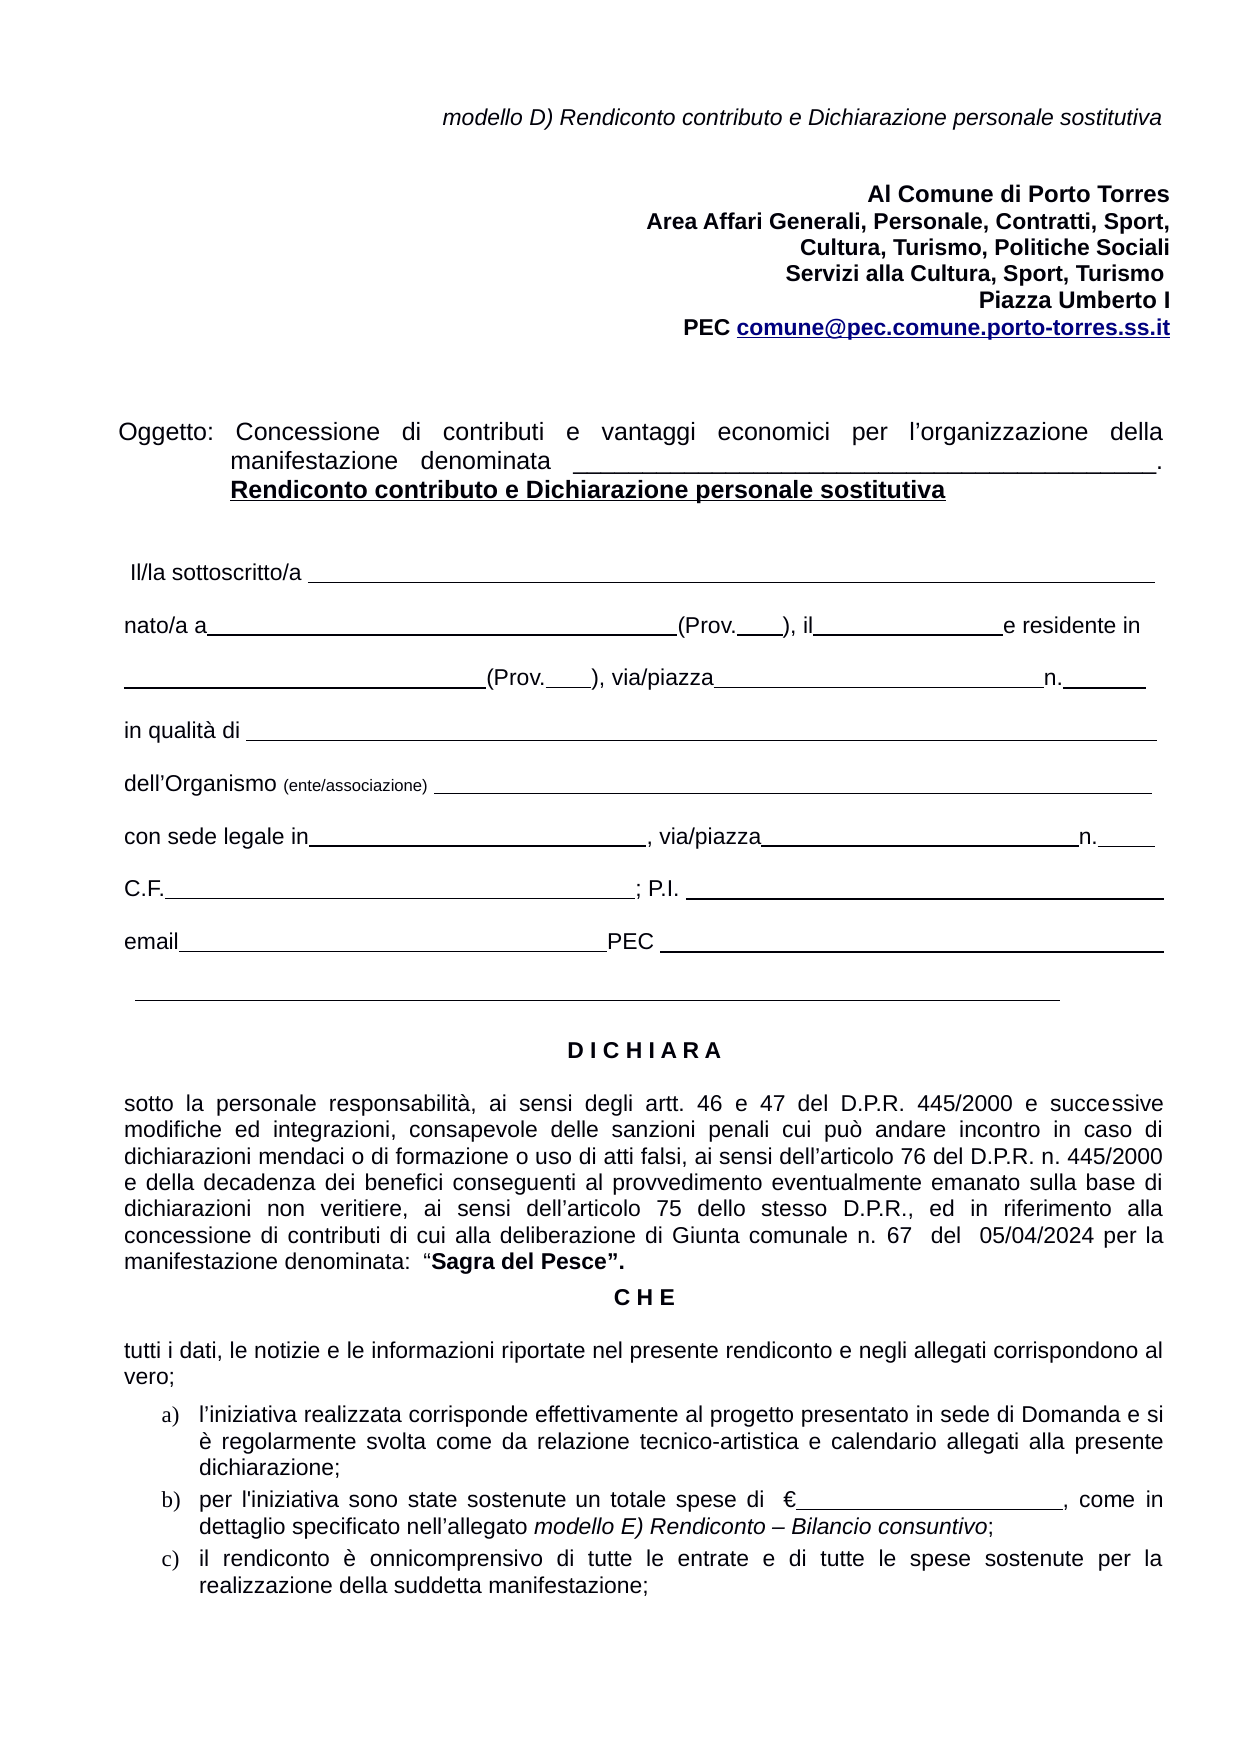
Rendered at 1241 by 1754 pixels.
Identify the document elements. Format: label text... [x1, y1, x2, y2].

text (Prov. ), via/piazza n. [124, 664, 1182, 691]
list per l'iniziativa sono state sostenute un totale spese di € , come in dettaglio specificato nell’allegato modello E) Rendiconto – Bilancio consuntivo; [161, 1486, 1163, 1539]
subtitle PEC comune@pec.comune.porto-torres.ss.it [106, 314, 1170, 341]
list l’iniziativa realizzata corrisponde effettivamente al progetto presentato in sede di Domanda e si è regolarmente svolta come da relazione tecnico-artistica e calendario allegati alla presente dichiarazione; [161, 1401, 1165, 1480]
text sotto la personale responsabilità, ai sensi degli artt. 46 e 47 del D.P.R. 445/2000 e successive modifiche ed integrazioni, consapevole delle sanzioni penali cui può andare incontro in caso di dichiarazioni mendaci o di formazione o uso di atti falsi, ai sensi dell’articolo 76 del D.P.R. n. 445/2000 e della decadenza dei benefici conseguenti al provvedimento eventualmente emanato sulla base di dichiarazioni non veritiere, ai sensi dell’articolo 75 dello stesso D.P.R., ed in riferimento alla concessione di contributi di cui alla deliberazione di Giunta comunale n. 67 del 05/04/2024 per la manifestazione denominata: “Sagra del Pesce”. [124, 1090, 1164, 1274]
text tutti i dati, le notizie e le informazioni riportate nel presente rendiconto e negli allegati corrispondono al vero; [124, 1337, 1164, 1389]
text modello D) Rendiconto contributo e Dichiarazione personale sostitutiva [106, 103, 1162, 130]
subtitle C H E [563, 1284, 725, 1311]
text nato/a a (Prov. ), il e residente in [124, 612, 1182, 638]
text Piazza Umberto I [106, 287, 1170, 314]
text C.F. ; P.I. [124, 875, 1182, 902]
text Oggetto: Concessione di contributi e vantaggi economici per l’organizzazione della manifestazione denominata __________________________________________. Rendiconto contributo e Dichiarazione personale sostitutiva [118, 417, 1164, 504]
text dell’Organismo (ente/associazione) [124, 770, 1182, 796]
text Al Comune di Porto Torres Area Affari Generali, Personale, Contratti, Sport, Cultura, Turismo, Politiche Sociali [618, 180, 1170, 261]
text in qualità di [124, 717, 1182, 743]
list il rendiconto è onnicomprensivo di tutte le entrate e di tutte le spese sostenute per la realizzazione della suddetta manifestazione; [161, 1545, 1163, 1598]
text con sede legale in , via/piazza n. [124, 823, 1182, 849]
text email PEC [124, 928, 1182, 954]
text Il/la sottoscritto/a [130, 559, 1182, 585]
subtitle D I C H I A R A [563, 1037, 725, 1064]
subtitle Servizi alla Cultura, Sport, Turismo [106, 261, 1164, 287]
